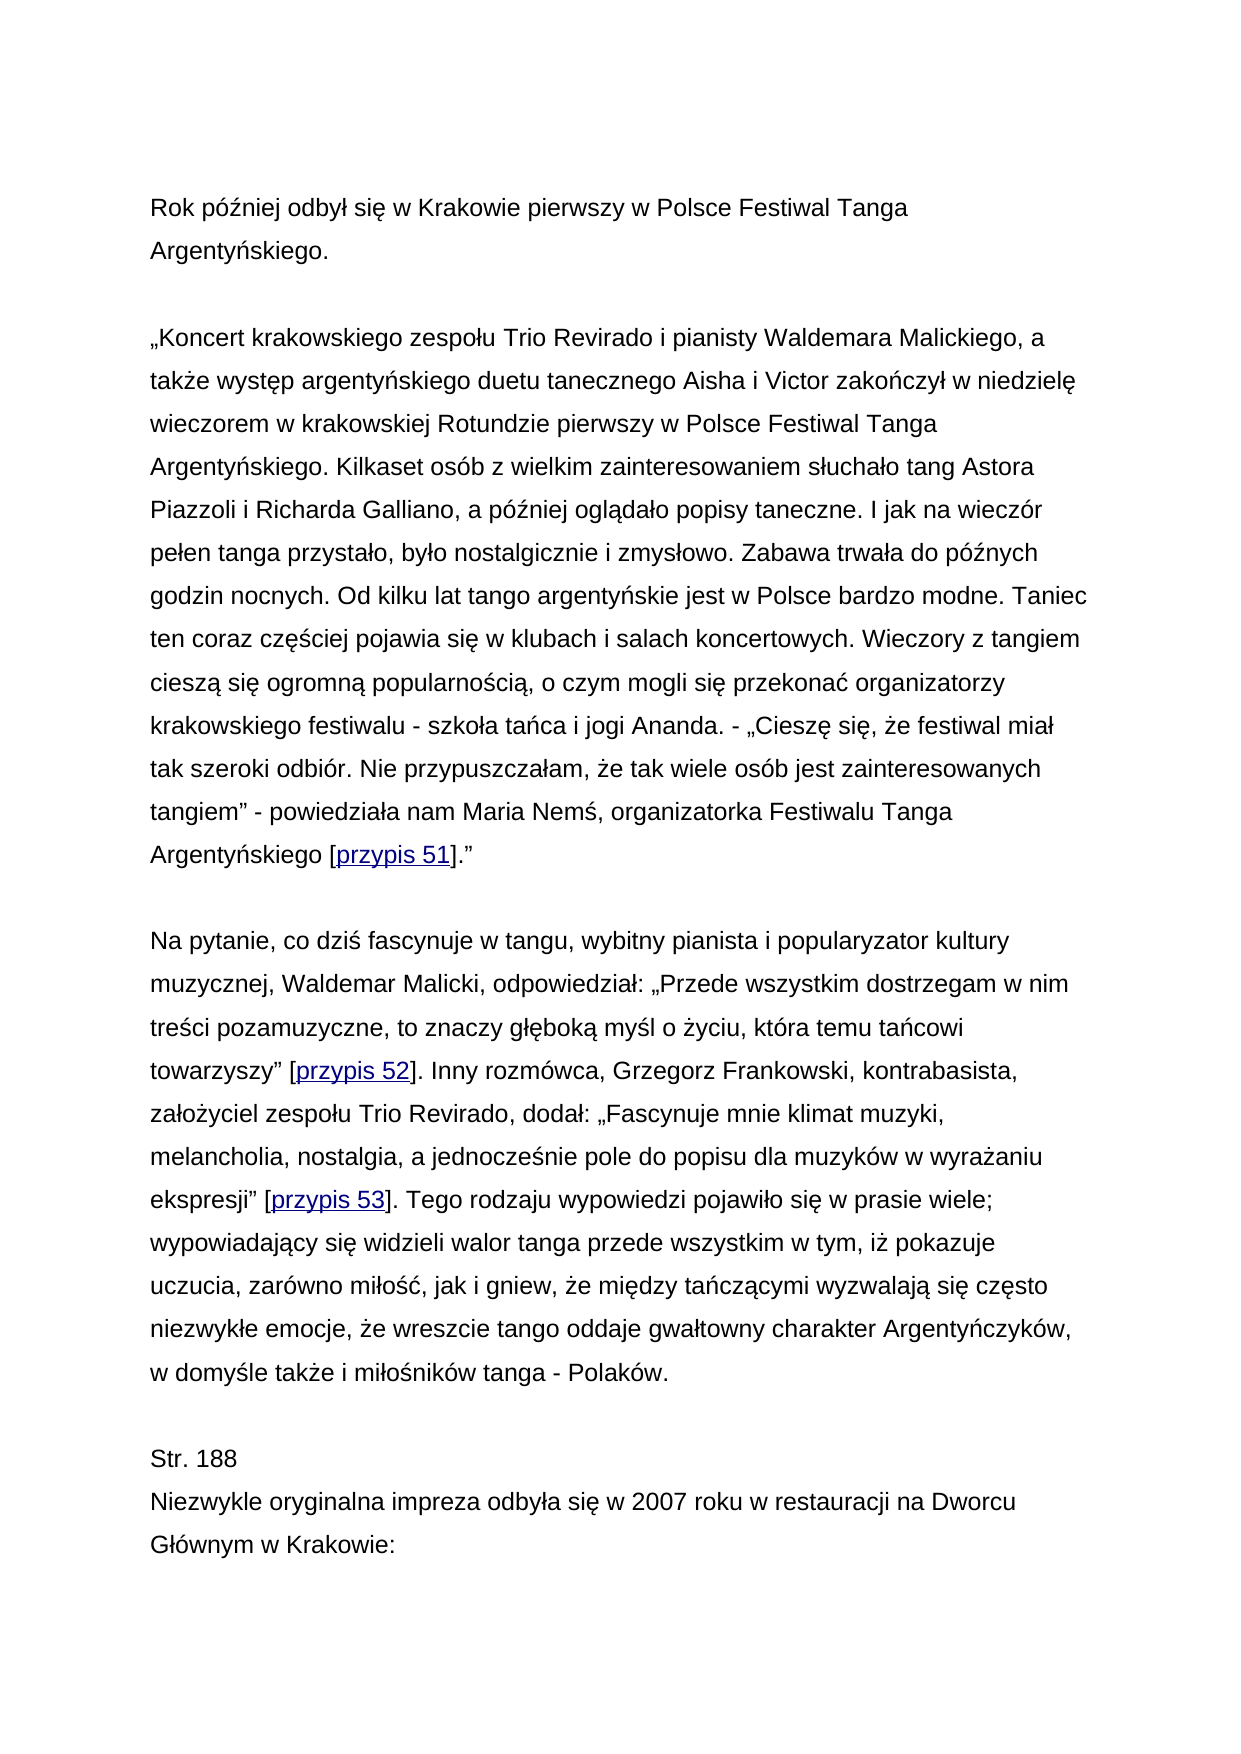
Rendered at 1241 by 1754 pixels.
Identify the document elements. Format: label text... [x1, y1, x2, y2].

text Na pytanie, co dziś fascynuje w tangu, wybitny pianista i popularyzator kultury muzycznej, Waldemar Malicki, odpowiedział: „Przede wszystkim dostrzegam w nim treści pozamuzyczne, to znaczy głęboką myśl o życiu, która temu tańcowi towarzyszy” [przypis 52]. Inny rozmówca, Grzegorz Frankowski, kontrabasista, założyciel zespołu Trio Revirado, dodał: „Fascynuje mnie klimat muzyki, melancholia, nostalgia, a jednocześnie pole do popisu dla muzyków w wyrażaniu ekspresji” [przypis 53]. Tego rodzaju wypowiedzi pojawiło się w prasie wiele; wypowiadający się widzieli walor tanga przede wszystkim w tym, iż pokazuje uczucia, zarówno miłość, jak i gniew, że między tańczącymi wyzwalają się często niezwykłe emocje, że wreszcie tango oddaje gwałtowny charakter Argentyńczyków, w domyśle także i miłośników tanga - Polaków. [150, 926, 1090, 1386]
text Str. 188 [150, 1444, 1090, 1472]
text Niezwykle oryginalna impreza odbyła się w 2007 roku w restauracji na Dworcu Głównym w Krakowie: [150, 1487, 1090, 1559]
text Rok później odbył się w Krakowie pierwszy w Polsce Festiwal Tanga Argentyńskiego. [150, 193, 1090, 265]
text „Koncert krakowskiego zespołu Trio Revirado i pianisty Waldemara Malickiego, a także występ argentyńskiego duetu tanecznego Aisha i Victor zakończył w niedzielę wieczorem w krakowskiej Rotundzie pierwszy w Polsce Festiwal Tanga Argentyńskiego. Kilkaset osób z wielkim zainteresowaniem słuchało tang Astora Piazzoli i Richarda Galliano, a później oglądało popisy taneczne. I jak na wieczór pełen tanga przystało, było nostalgicznie i zmysłowo. Zabawa trwała do późnych godzin nocnych. Od kilku lat tango argentyńskie jest w Polsce bardzo modne. Taniec ten coraz częściej pojawia się w klubach i salach koncertowych. Wieczory z tangiem cieszą się ogromną popularnością, o czym mogli się przekonać organizatorzy krakowskiego festiwalu - szkoła tańca i jogi Ananda. - „Cieszę się, że festiwal miał tak szeroki odbiór. Nie przypuszczałam, że tak wiele osób jest zainteresowanych tangiem” - powiedziała nam Maria Nemś, organizatorka Festiwalu Tanga Argentyńskiego [przypis 51].” [150, 322, 1090, 869]
